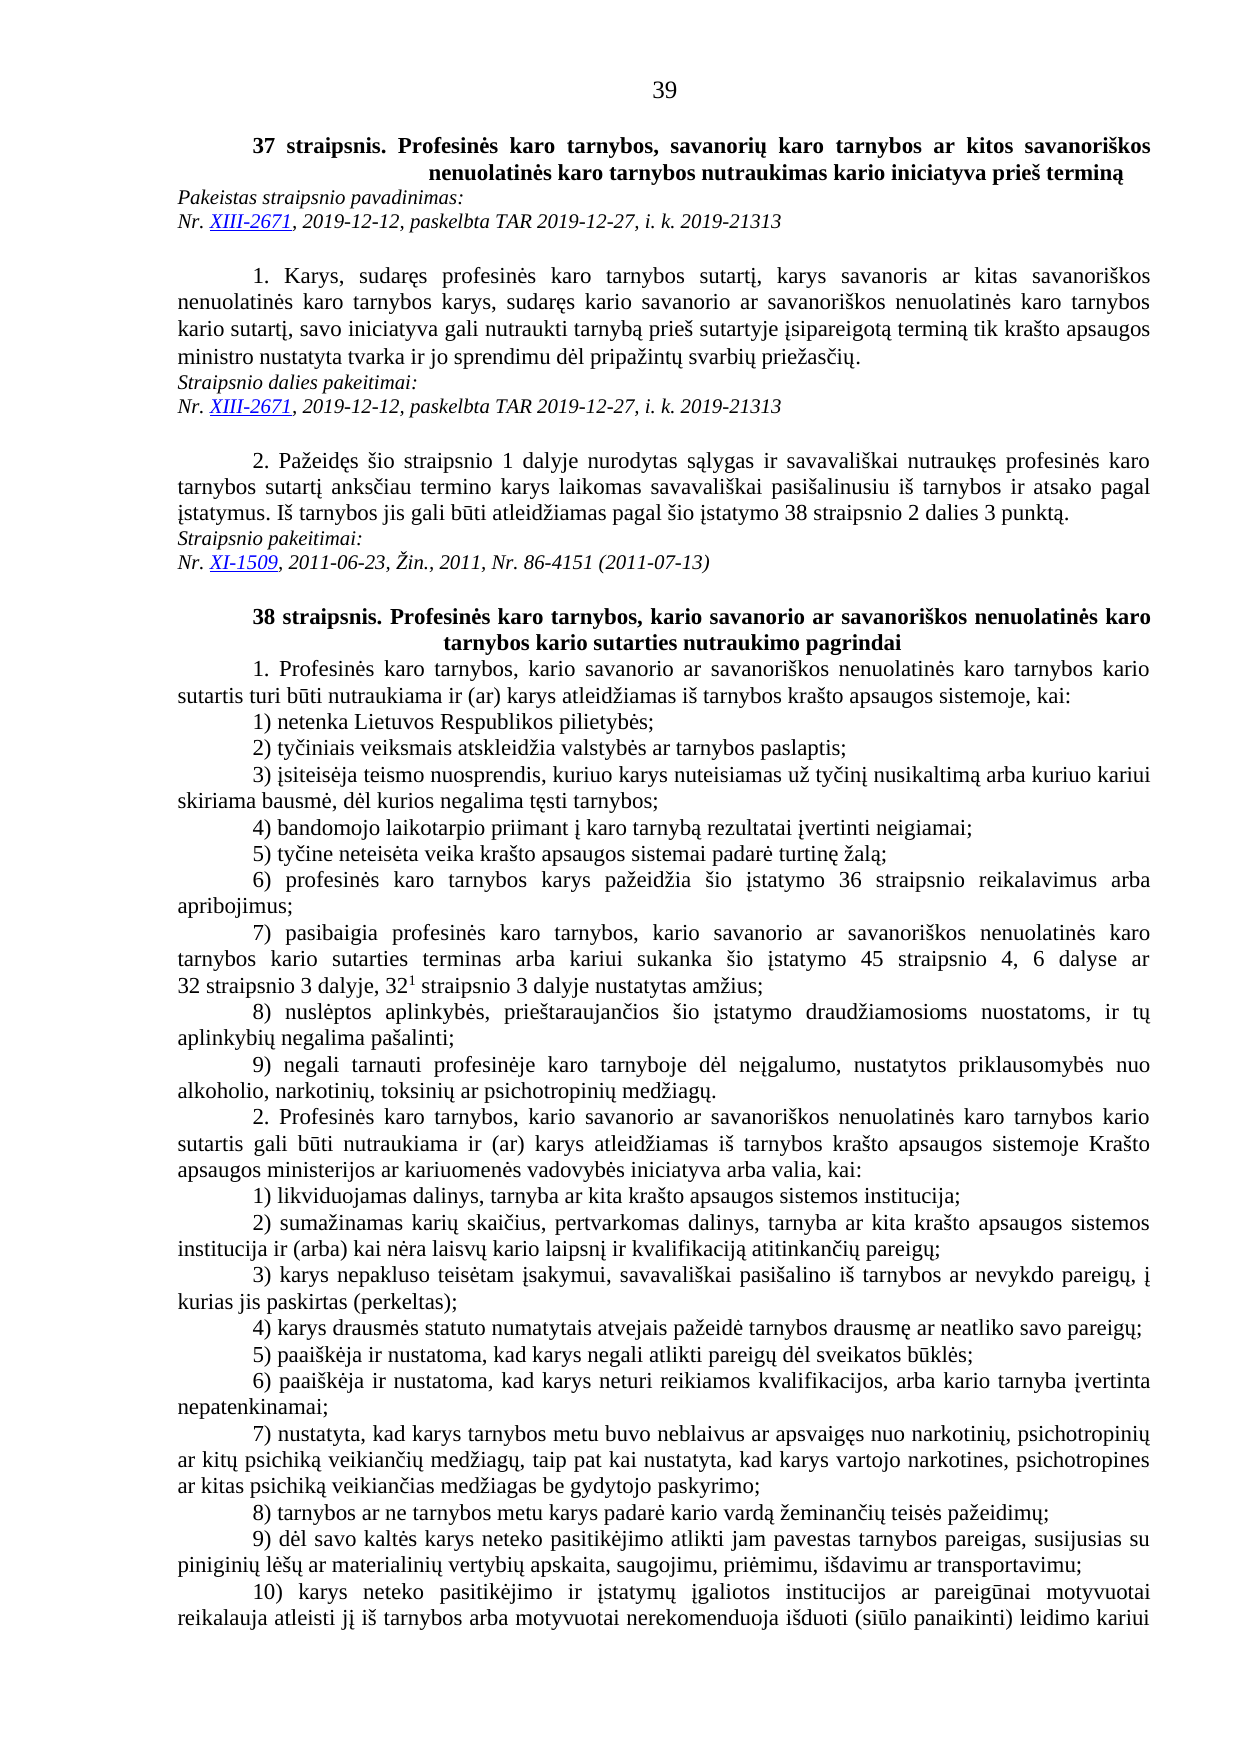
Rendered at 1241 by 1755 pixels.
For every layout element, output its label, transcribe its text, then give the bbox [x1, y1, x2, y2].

text Nr. XIII-2671, 2019-12-12, paskelbta TAR 2019-12-27, i. k. 2019-21313 [177, 394, 1152, 418]
text 8) nuslėptos aplinkybės, prieštaraujančios šio įstatymo draudžiamosioms nuostatoms, ir tų aplinkybių negalima pašalinti; [177, 998, 1152, 1051]
text 37 straipsnis. Profesinės karo tarnybos, savanorių karo tarnybos ar kitos savanoriškos nenuolatinės karo tarnybos nutraukimas kario iniciatyva prieš terminą [252, 132, 1152, 185]
text 4) karys drausmės statuto numatytais atvejais pažeidė tarnybos drausmę ar neatliko savo pareigų; [177, 1314, 1152, 1341]
text 1. Profesinės karo tarnybos, kario savanorio ar savanoriškos nenuolatinės karo tarnybos kario sutartis turi būti nutraukiama ir (ar) karys atleidžiamas iš tarnybos krašto apsaugos sistemoje, kai: [177, 655, 1152, 708]
text 6) paaiškėja ir nustatoma, kad karys neturi reikiamos kvalifikacijos, arba kario tarnyba įvertinta nepatenkinamai; [177, 1367, 1152, 1420]
text 4) bandomojo laikotarpio priimant į karo tarnybą rezultatai įvertinti neigiamai; [177, 813, 1152, 840]
text 7) nustatyta, kad karys tarnybos metu buvo neblaivus ar apsvaigęs nuo narkotinių, psichotropinių ar kitų psichiką veikiančių medžiagų, taip pat kai nustatyta, kad karys vartojo narkotines, psichotropines ar kitas psichiką veikiančias medžiagas be gydytojo paskyrimo; [177, 1420, 1152, 1499]
text 2) sumažinamas karių skaičius, pertvarkomas dalinys, tarnyba ar kita krašto apsaugos sistemos institucija ir (arba) kai nėra laisvų kario laipsnį ir kvalifikaciją atitinkančių pareigų; [177, 1209, 1152, 1262]
text Nr. XIII-2671, 2019-12-12, paskelbta TAR 2019-12-27, i. k. 2019-21313 [177, 209, 1152, 233]
text Pakeistas straipsnio pavadinimas: [177, 185, 1152, 209]
text Straipsnio pakeitimai: [177, 526, 1152, 550]
text 1. Karys, sudaręs profesinės karo tarnybos sutartį, karys savanoris ar kitas savanoriškos nenuolatinės karo tarnybos karys, sudaręs kario savanorio ar savanoriškos nenuolatinės karo tarnybos kario sutartį, savo iniciatyva gali nutraukti tarnybą prieš sutartyje įsipareigotą terminą tik krašto apsaugos ministro nustatyta tvarka ir jo sprendimu dėl pripažintų svarbių priežasčių. [177, 262, 1152, 370]
text 3) įsiteisėja teismo nuosprendis, kuriuo karys nuteisiamas už tyčinį nusikaltimą arba kuriuo kariui skiriama bausmė, dėl kurios negalima tęsti tarnybos; [177, 761, 1152, 813]
text 5) tyčine neteisėta veika krašto apsaugos sistemai padarė turtinę žalą; [177, 840, 1152, 866]
text Straipsnio dalies pakeitimai: [177, 370, 1152, 394]
text 7) pasibaigia profesinės karo tarnybos, kario savanorio ar savanoriškos nenuolatinės karo tarnybos kario sutarties terminas arba kariui sukanka šio įstatymo 45 straipsnio 4, 6 dalyse ar 32 straipsnio 3 dalyje, 321 straipsnio 3 dalyje nustatytas amžius; [177, 919, 1152, 998]
text 2. Pažeidęs šio straipsnio 1 dalyje nurodytas sąlygas ir savavališkai nutraukęs profesinės karo tarnybos sutartį anksčiau termino karys laikomas savavališkai pasišalinusiu iš tarnybos ir atsako pagal įstatymus. Iš tarnybos jis gali būti atleidžiamas pagal šio įstatymo 38 straipsnio 2 dalies 3 punktą. [177, 447, 1152, 526]
text 1) netenka Lietuvos Respublikos pilietybės; [177, 708, 1152, 734]
text 6) profesinės karo tarnybos karys pažeidžia šio įstatymo 36 straipsnio reikalavimus arba apribojimus; [177, 866, 1152, 919]
text 8) tarnybos ar ne tarnybos metu karys padarė kario vardą žeminančių teisės pažeidimų; [177, 1499, 1152, 1525]
text 5) paaiškėja ir nustatoma, kad karys negali atlikti pareigų dėl sveikatos būklės; [177, 1341, 1152, 1367]
text 10) karys neteko pasitikėjimo ir įstatymų įgaliotos institucijos ar pareigūnai motyvuotai reikalauja atleisti jį iš tarnybos arba motyvuotai nerekomenduoja išduoti (siūlo panaikinti) leidimo kariui [177, 1578, 1152, 1631]
text Nr. XI-1509, 2011-06-23, Žin., 2011, Nr. 86-4151 (2011-07-13) [177, 550, 1152, 574]
text 9) negali tarnauti profesinėje karo tarnyboje dėl neįgalumo, nustatytos priklausomybės nuo alkoholio, narkotinių, toksinių ar psichotropinių medžiagų. [177, 1051, 1152, 1103]
text 2. Profesinės karo tarnybos, kario savanorio ar savanoriškos nenuolatinės karo tarnybos kario sutartis gali būti nutraukiama ir (ar) karys atleidžiamas iš tarnybos krašto apsaugos sistemoje Krašto apsaugos ministerijos ar kariuomenės vadovybės iniciatyva arba valia, kai: [177, 1103, 1152, 1182]
text 38 straipsnis. Profesinės karo tarnybos, kario savanorio ar savanoriškos nenuolatinės karo tarnybos kario sutarties nutraukimo pagrindai [252, 603, 1152, 655]
text 2) tyčiniais veiksmais atskleidžia valstybės ar tarnybos paslaptis; [177, 734, 1152, 761]
text 9) dėl savo kaltės karys neteko pasitikėjimo atlikti jam pavestas tarnybos pareigas, susijusias su piniginių lėšų ar materialinių vertybių apskaita, saugojimu, priėmimu, išdavimu ar transportavimu; [177, 1525, 1152, 1578]
text 1) likviduojamas dalinys, tarnyba ar kita krašto apsaugos sistemos institucija; [177, 1182, 1152, 1209]
text 3) karys nepakluso teisėtam įsakymui, savavališkai pasišalino iš tarnybos ar nevykdo pareigų, į kurias jis paskirtas (perkeltas); [177, 1262, 1152, 1314]
